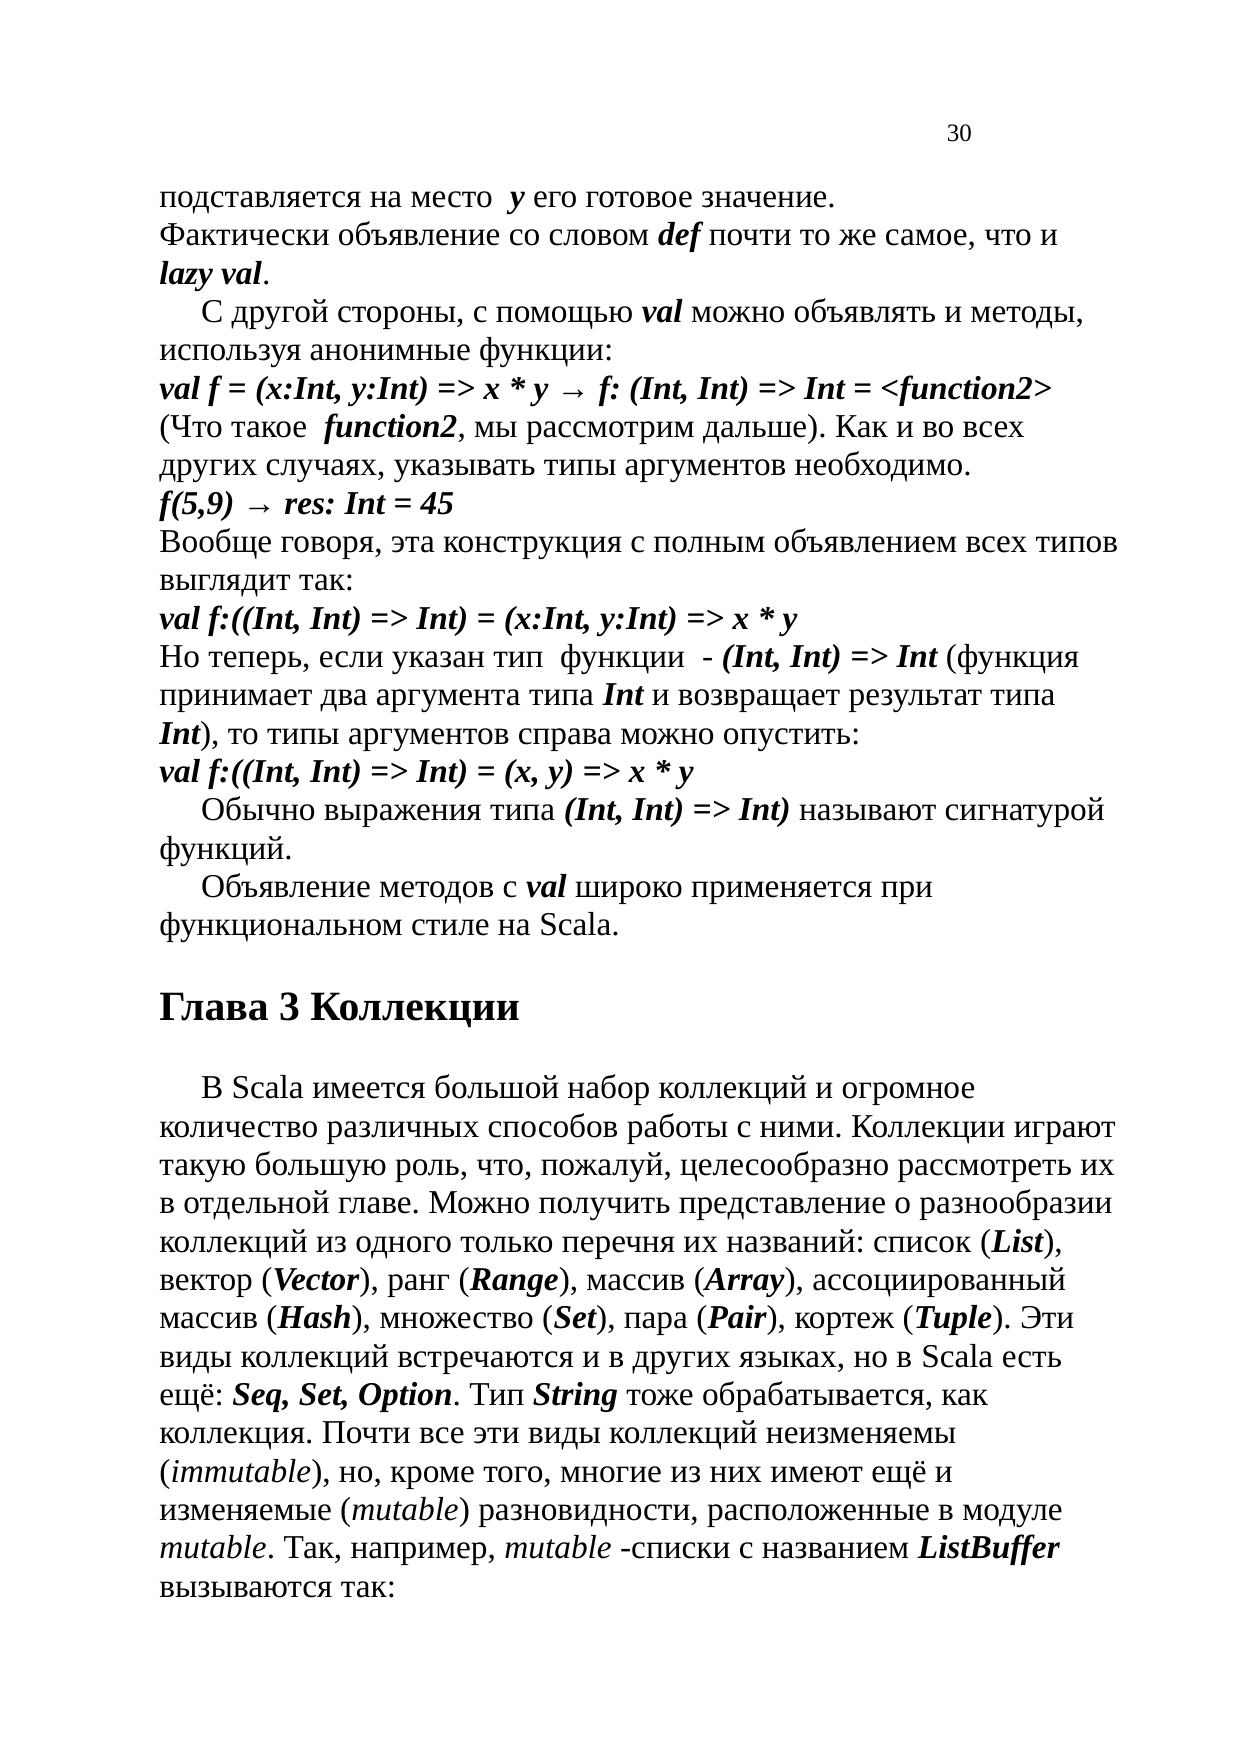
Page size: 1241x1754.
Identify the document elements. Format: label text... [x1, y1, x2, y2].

text val f:((Int, Int) => Int) = (x:Int, y:Int) => x * y [159, 598, 1122, 636]
text Фактически объявление со словом def почти то же самое, что и lazy val. [159, 215, 1122, 291]
text Глава 3 Коллекции [159, 981, 1122, 1029]
text подставляется на место y его готовое значение. [159, 176, 1122, 215]
text f(5,9) → res: Int = 45 [159, 483, 1122, 521]
text В Scala имеется большой набор коллекций и огромное количество различных способов работы с ними. Коллекции играют такую большую роль, что, пожалуй, целесообразно рассмотреть их в отдельной главе. Можно получить представление о разнообразии коллекций из одного только перечня их названий: список (List), вектор (Vector), ранг (Range), массив (Array), ассоциированный массив (Hash), множество (Set), пара (Pair), кортеж (Tuple). Эти виды коллекций встречаются и в других языках, но в Scala есть ещё: Seq, Set, Option. Тип String тоже обрабатывается, как коллекция. Почти все эти виды коллекций неизменяемы (immutable), но, кроме того, многие из них имеют ещё и изменяемые (mutable) разновидности, расположенные в модуле mutable. Так, например, mutable -списки с названием ListBuffer вызываются так: [159, 1068, 1122, 1604]
text val f:((Int, Int) => Int) = (x, y) => x * y [159, 751, 1122, 790]
text Вообще говоря, эта конструкция с полным объявлением всех типов выглядит так: [159, 521, 1122, 598]
text Обычно выражения типа (Int, Int) => Int) называют сигнатурой функций. [159, 790, 1122, 866]
text С другой стороны, с помощью val можно объявлять и методы, используя анонимные функции: [159, 291, 1122, 368]
text Объявление методов с val широко применяется при функциональном стиле на Scala. [159, 866, 1122, 943]
text val f = (x:Int, y:Int) => x * y → f: (Int, Int) => Int = <function2> [159, 368, 1122, 406]
text Но теперь, если указан тип функции - (Int, Int) => Int (функция принимает два аргумента типа Int и возвращает результат типа Int), то типы аргументов справа можно опустить: [159, 636, 1122, 751]
text (Что такое function2, мы рассмотрим дальше). Как и во всех других случаях, указывать типы аргументов необходимо. [159, 406, 1122, 483]
